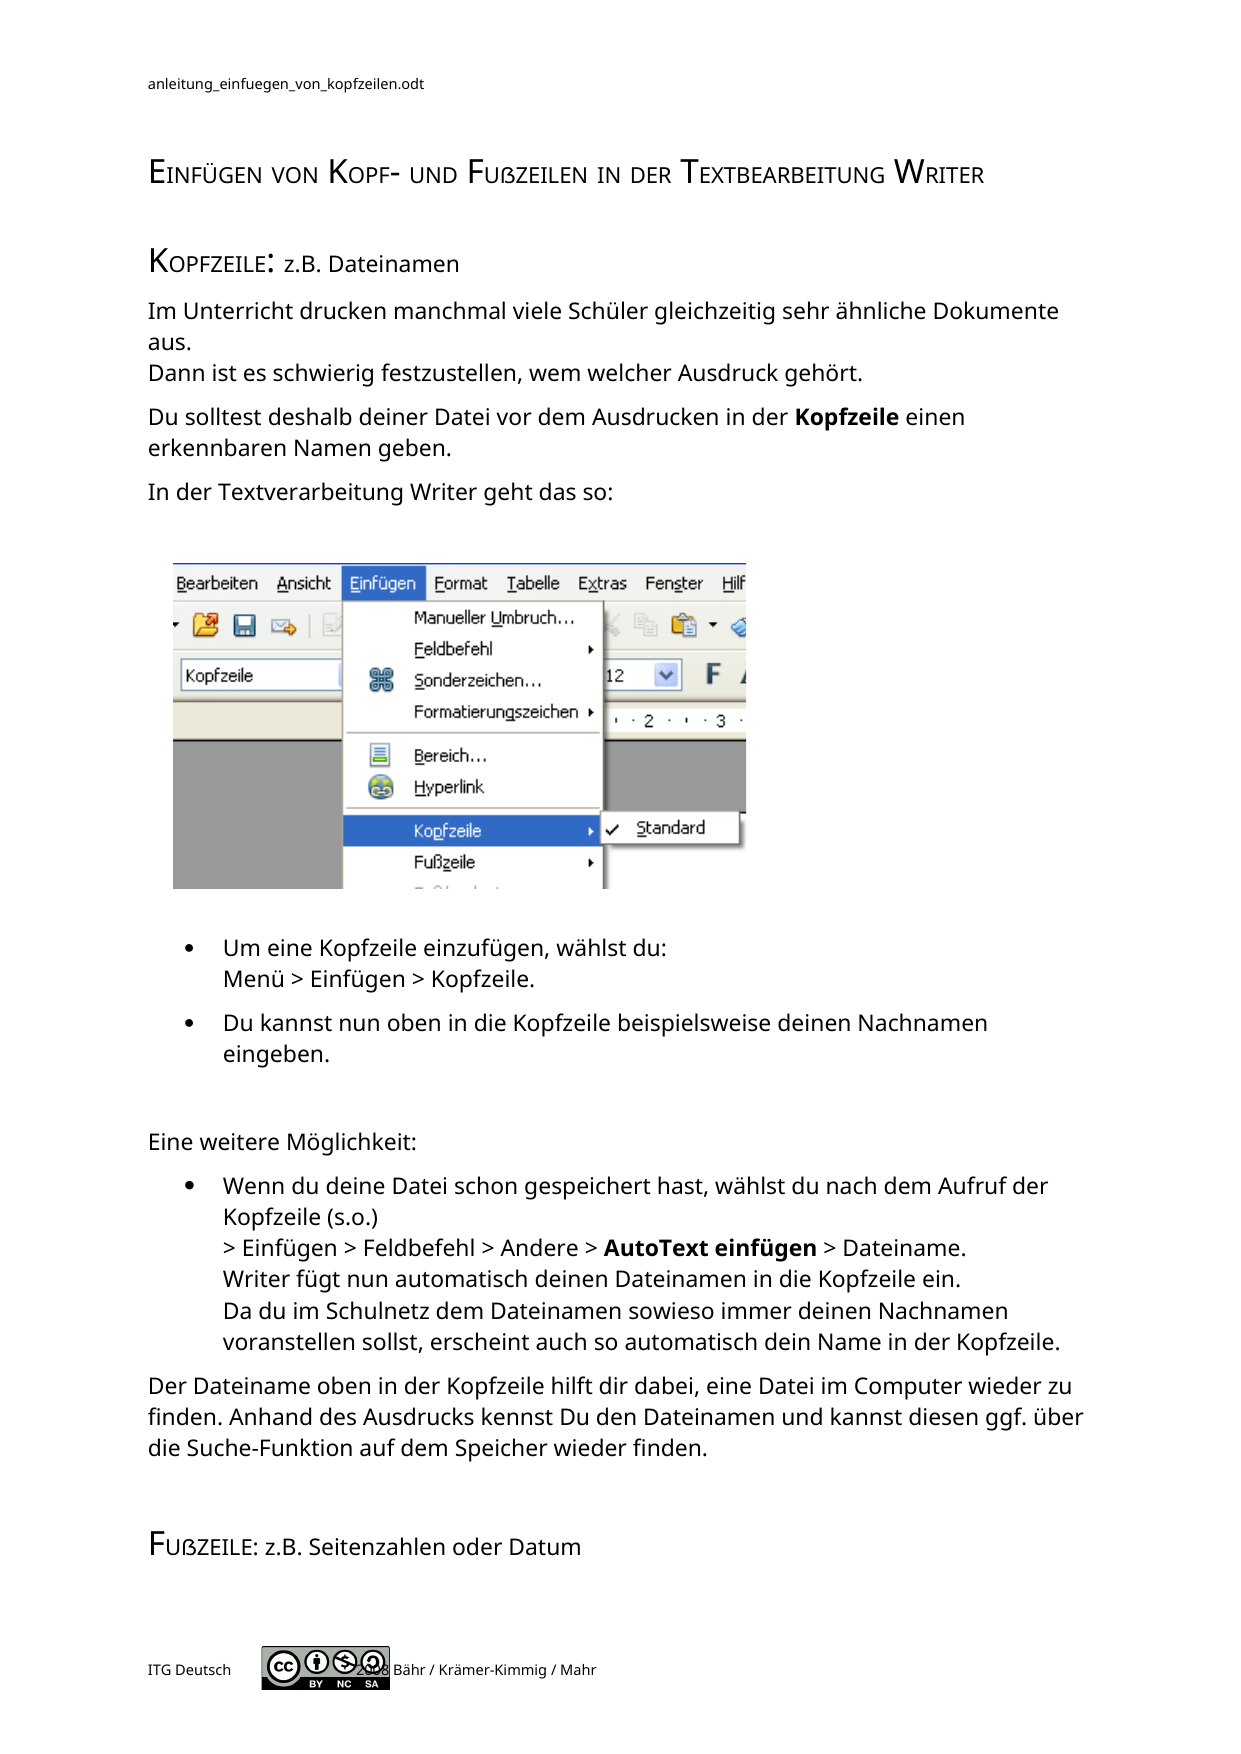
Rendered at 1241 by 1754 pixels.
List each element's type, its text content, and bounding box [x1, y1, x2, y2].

text In der Textverarbeitung Writer geht das so: [148, 476, 1092, 507]
text Kopfzeile: z.B. Dateinamen [148, 237, 1092, 282]
text Eine weitere Möglichkeit: [148, 1126, 1092, 1157]
list Um eine Kopfzeile einzufügen, wählst du: Menü > Einfügen > Kopfzeile. [185, 932, 1092, 994]
list Wenn du deine Datei schon gespeichert hast, wählst du nach dem Aufruf der Kopfzeile (s.o.) > Einfügen > Feldbefehl > Andere > AutoText einfügen > Dateiname. Writer fügt nun automatisch deinen Dateinamen in die Kopfzeile ein. Da du im Schulnetz dem Dateinamen sowieso immer deinen Nachnamen voranstellen sollst, erscheint auch so automatisch dein Name in der Kopfzeile. [185, 1169, 1092, 1357]
list Du kannst nun oben in die Kopfzeile beispielsweise deinen Nachnamen eingeben. [185, 1007, 1092, 1069]
picture [173, 563, 747, 889]
text Einfügen von Kopf- und Fußzeilen in der Textbearbeitung Writer [148, 148, 1092, 193]
text Fußzeile: z.B. Seitenzahlen oder Datum [148, 1519, 1092, 1565]
text Der Dateiname oben in der Kopfzeile hilft dir dabei, eine Datei im Computer wieder zu finden. Anhand des Ausdrucks kennst Du den Dateinamen und kannst diesen ggf. über die Suche-Funktion auf dem Speicher wieder finden. [148, 1369, 1092, 1463]
text Im Unterricht drucken manchmal viele Schüler gleichzeitig sehr ähnliche Dokumente aus. Dann ist es schwierig festzustellen, wem welcher Ausdruck gehört. [148, 295, 1092, 388]
picture [261, 1646, 390, 1690]
text Du solltest deshalb deiner Datei vor dem Ausdrucken in der Kopfzeile einen erkennbaren Namen geben. [148, 401, 1092, 463]
